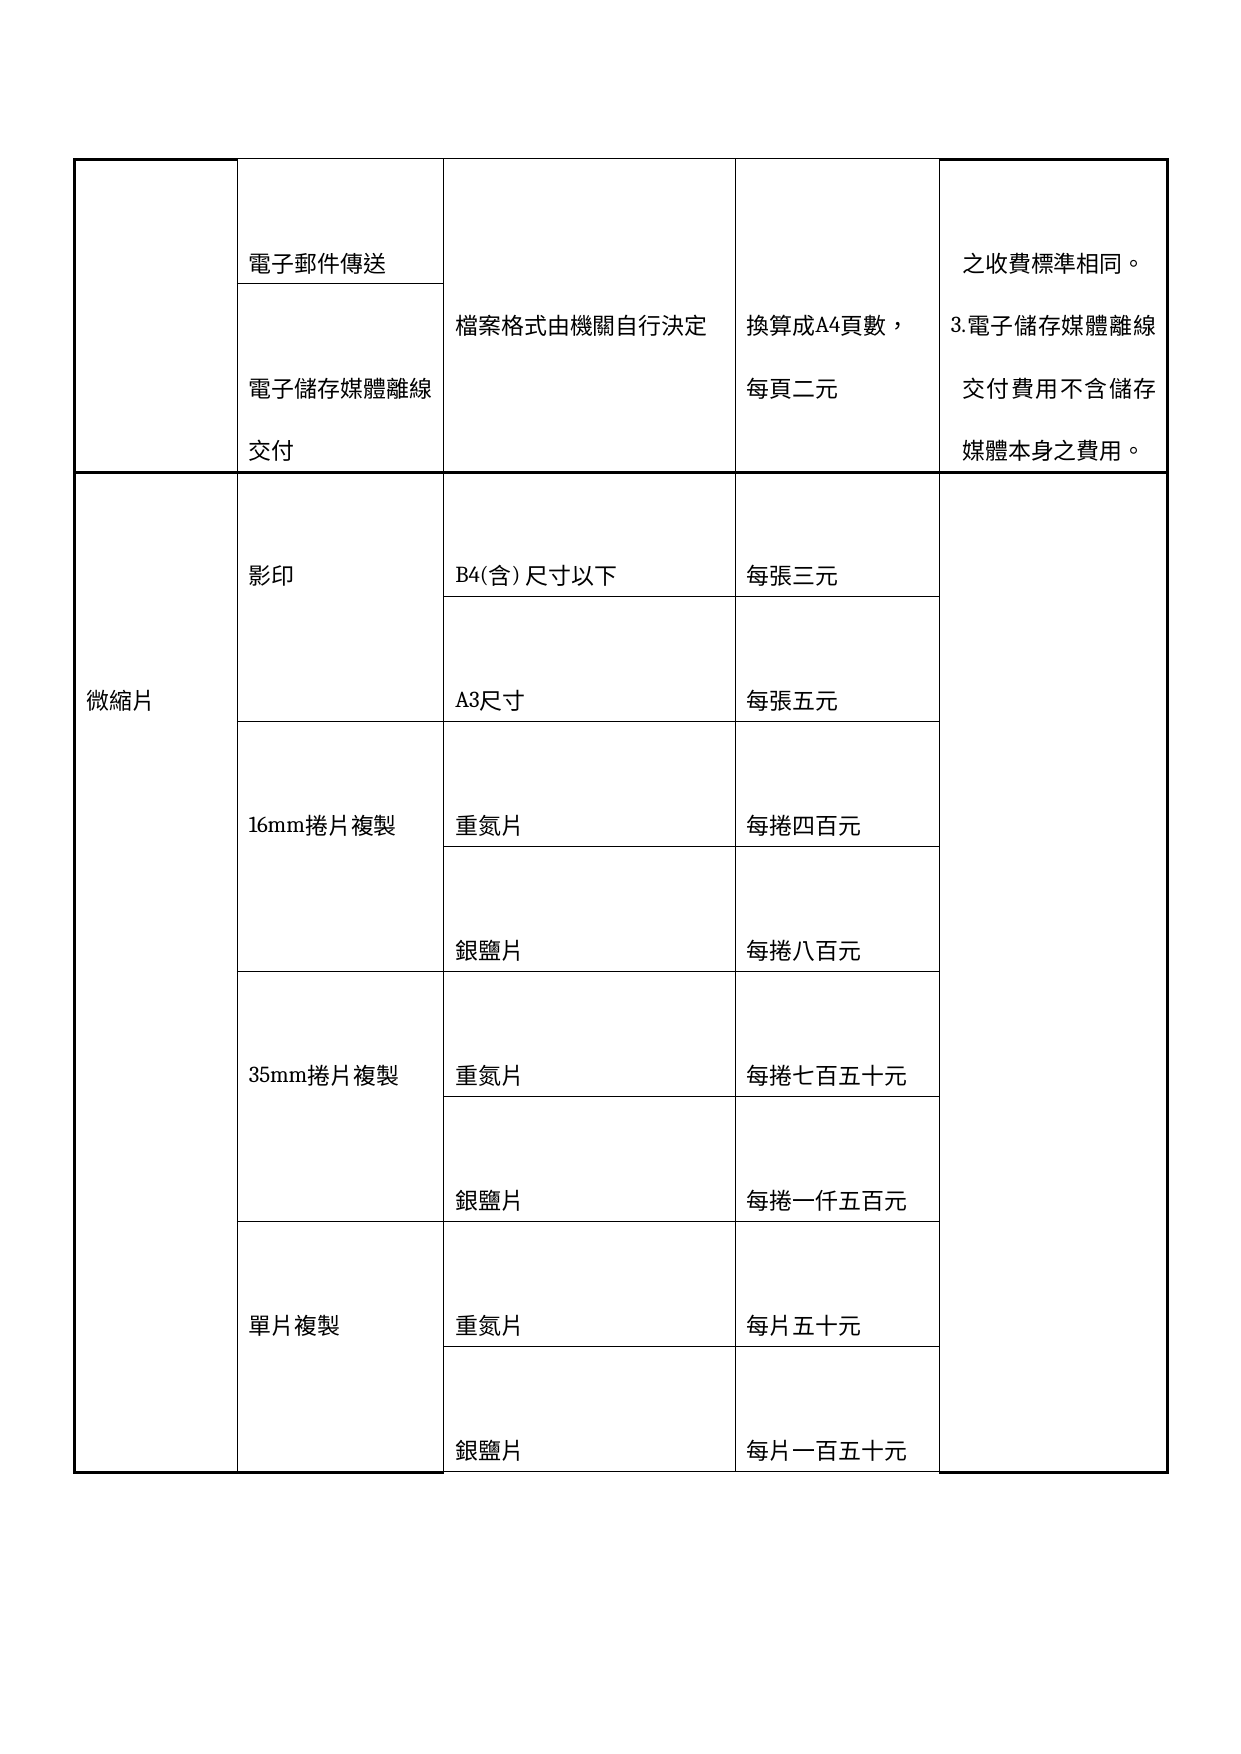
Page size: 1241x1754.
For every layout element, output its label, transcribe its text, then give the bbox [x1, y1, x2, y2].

table_cell 每捲四百元 [736, 722, 939, 846]
table_cell [76, 161, 237, 471]
table_cell 檔案格式由機關自行決定 [444, 159, 735, 471]
table_cell 每捲一仟五百元 [736, 1097, 939, 1221]
table_cell 重氮片 [444, 722, 735, 846]
table_cell 每張三元 [736, 474, 939, 596]
table_cell 銀鹽片 [444, 1347, 735, 1471]
table_cell [940, 474, 1166, 1471]
table_cell 每捲八百元 [736, 847, 939, 971]
table_cell 重氮片 [444, 1222, 735, 1346]
table_cell 影印 [238, 474, 443, 721]
table_cell 電子儲存媒體離線交付 [238, 284, 443, 471]
table_cell 每捲七百五十元 [736, 972, 939, 1096]
table_cell 16mm捲片複製 [238, 722, 443, 971]
table_cell 重氮片 [444, 972, 735, 1096]
table_cell 每片五十元 [736, 1222, 939, 1346]
table_cell 微縮片 [76, 474, 237, 1471]
table_cell B4(含) 尺寸以下 [444, 474, 735, 596]
table_cell 電子郵件傳送 [238, 159, 443, 283]
table_cell 單片複製 [238, 1222, 443, 1471]
table_cell 每張五元 [736, 597, 939, 721]
table_cell 換算成A4頁數，每頁二元 [736, 159, 939, 471]
table_cell 銀鹽片 [444, 1097, 735, 1221]
table_cell 之收費標準相同。 3.電子儲存媒體離線交付費用不含儲存媒體本身之費用。 [940, 161, 1166, 471]
table_cell 35mm捲片複製 [238, 972, 443, 1221]
table_cell 每片一百五十元 [736, 1347, 939, 1471]
table_cell 銀鹽片 [444, 847, 735, 971]
table_cell A3尺寸 [444, 597, 735, 721]
